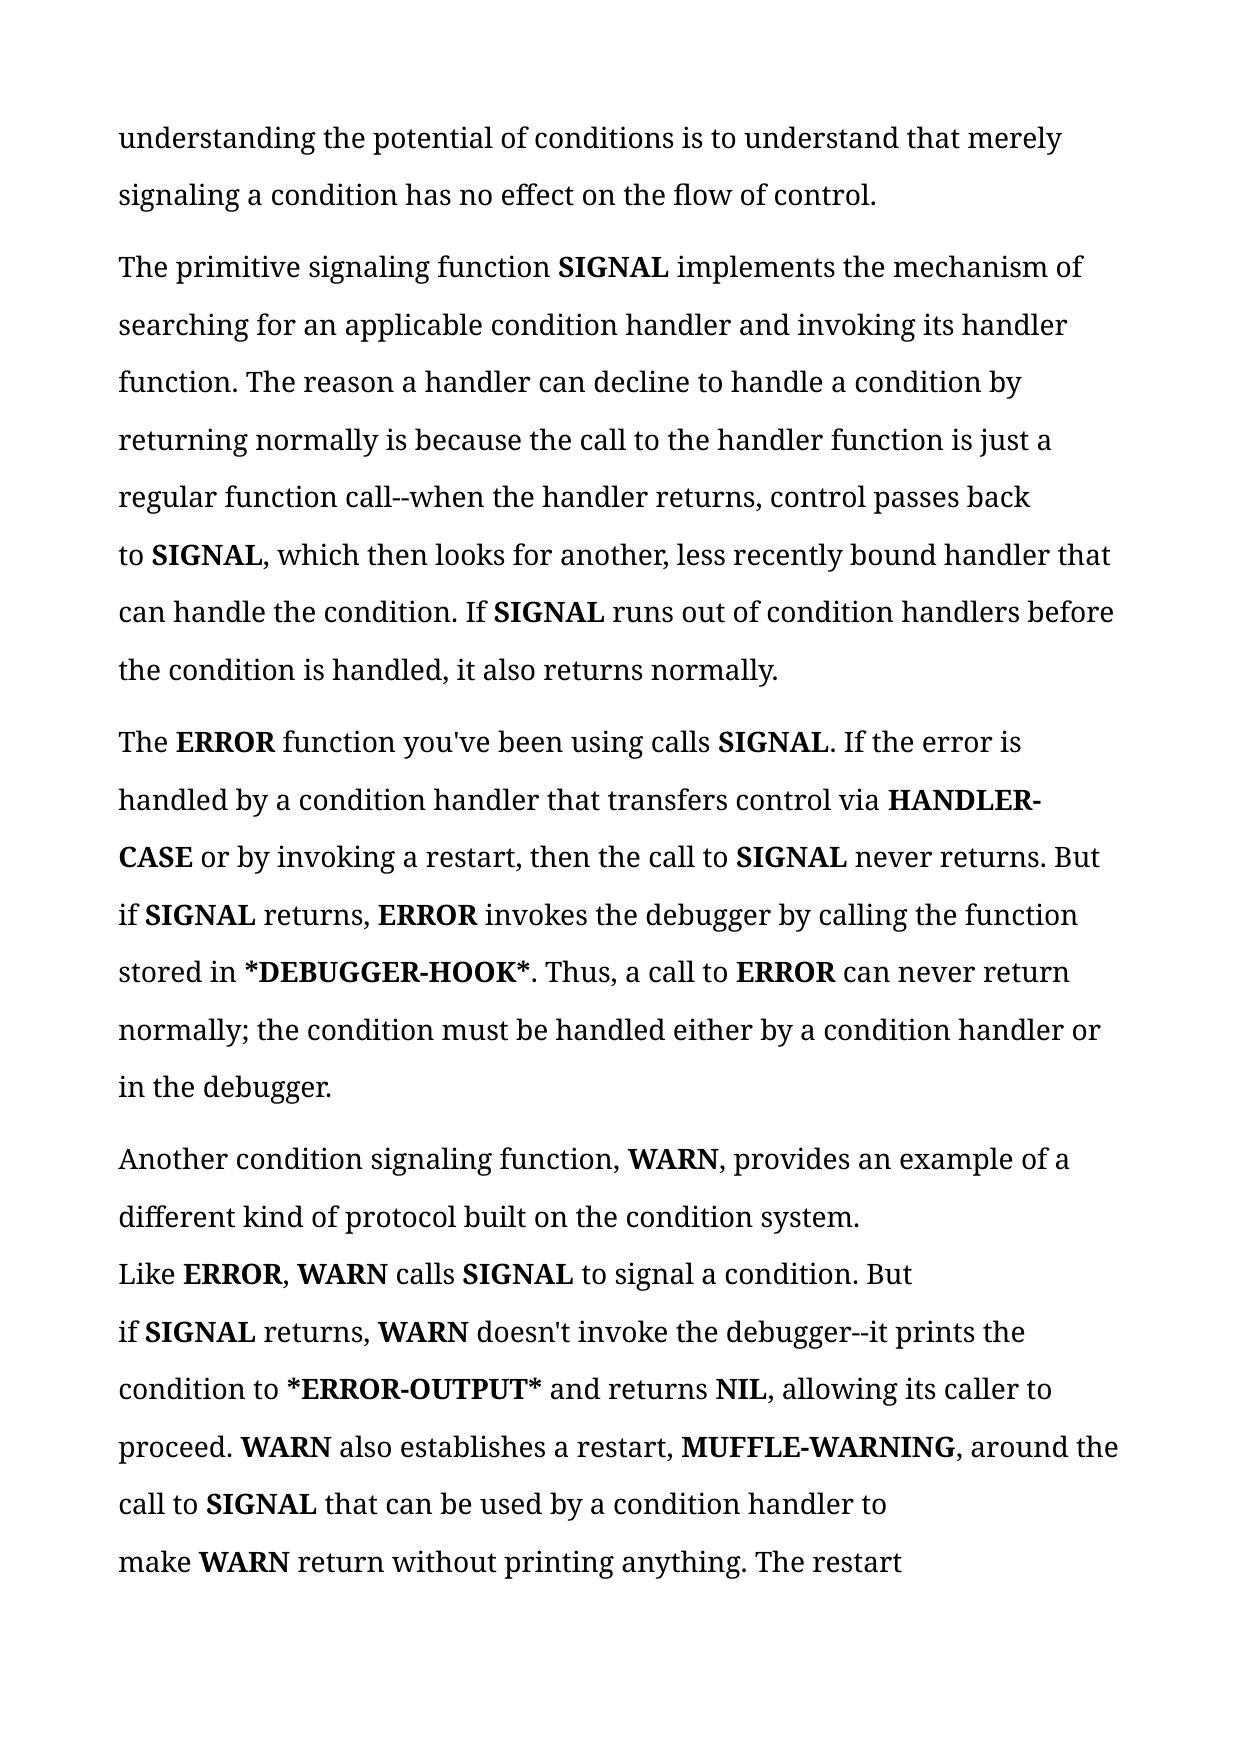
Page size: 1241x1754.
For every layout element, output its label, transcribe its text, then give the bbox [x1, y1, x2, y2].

text understanding the potential of conditions is to understand that merely signaling a condition has no effect on the flow of control. [118, 118, 1122, 214]
text The primitive signaling function SIGNAL implements the mechanism of searching for an applicable condition handler and invoking its handler function. The reason a handler can decline to handle a condition by returning normally is because the call to the handler function is just a regular function call--when the handler returns, control passes back to SIGNAL, which then looks for another, less recently bound handler that can handle the condition. If SIGNAL runs out of condition handlers before the condition is handled, it also returns normally. [118, 248, 1122, 688]
text The ERROR function you've been using calls SIGNAL. If the error is handled by a condition handler that transfers control via HANDLER-CASE or by invoking a restart, then the call to SIGNAL never returns. But if SIGNAL returns, ERROR invokes the debugger by calling the function stored in *DEBUGGER-HOOK*. Thus, a call to ERROR can never return normally; the condition must be handled either by a condition handler or in the debugger. [118, 722, 1122, 1106]
text Another condition signaling function, WARN, provides an example of a different kind of protocol built on the condition system. Like ERROR, WARN calls SIGNAL to signal a condition. But if SIGNAL returns, WARN doesn't invoke the debugger--it prints the condition to *ERROR-OUTPUT* and returns NIL, allowing its caller to proceed. WARN also establishes a restart, MUFFLE-WARNING, around the call to SIGNAL that can be used by a condition handler to make WARN return without printing anything. The restart [118, 1139, 1122, 1580]
